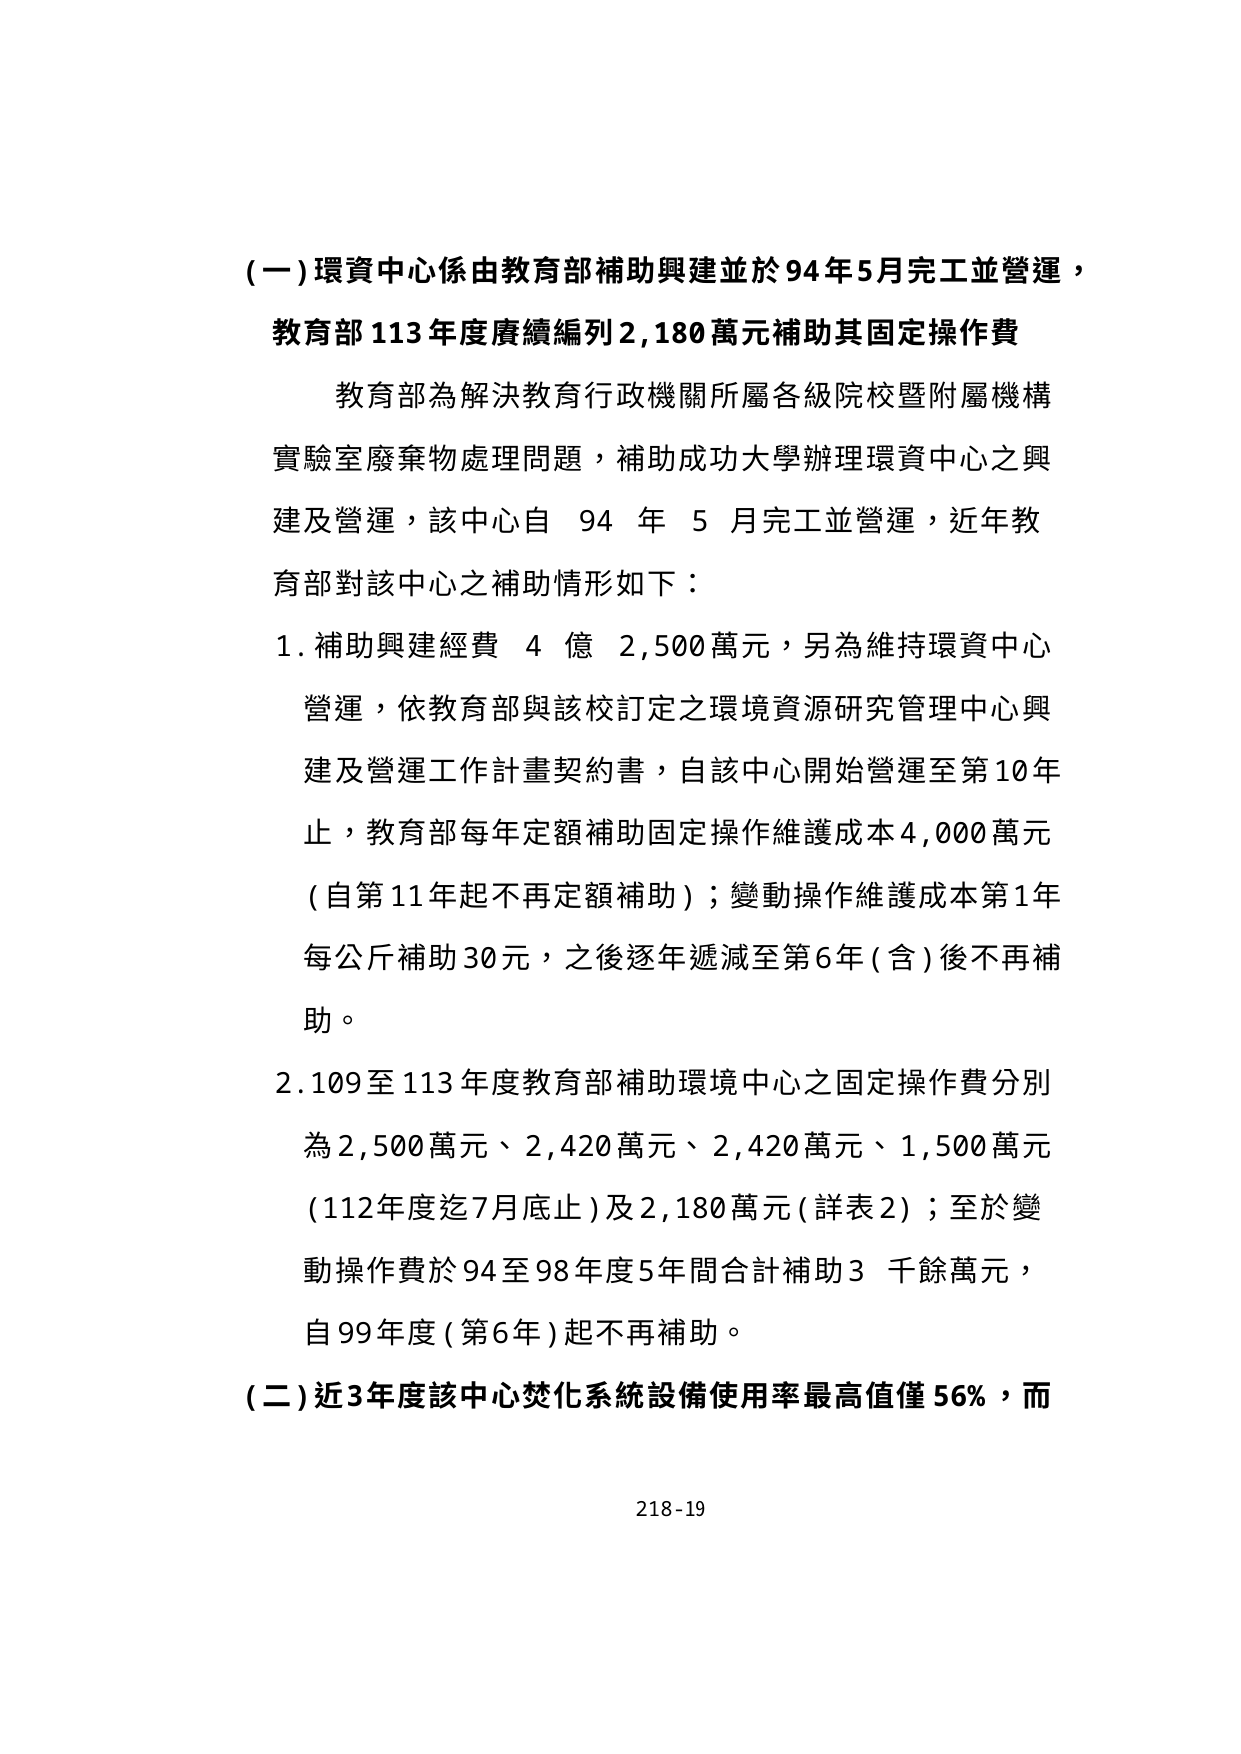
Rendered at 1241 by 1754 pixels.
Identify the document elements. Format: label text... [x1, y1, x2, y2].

text (一)環資中心係由教育部補助興建並於94年5月完工並營運，教育部113年度賡續編列2,180萬元補助其固定操作費 [236, 227, 1063, 352]
text (二)近3年度該中心焚化系統設備使用率最高值僅56%，而 [236, 1352, 1063, 1415]
text 2.109至113年度教育部補助環境中心之固定操作費分別為2,500萬元、2,420萬元、2,420萬元、1,500萬元(112年度迄7月底止)及2,180萬元(詳表2)；至於變動操作費於94至98年度5年間合計補助3 千餘萬元，自99年度(第6年)起不再補助。 [266, 1040, 1063, 1352]
text 教育部為解決教育行政機關所屬各級院校暨附屬機構實驗室廢棄物處理問題，補助成功大學辦理環資中心之興建及營運，該中心自 94 年 5 月完工並營運，近年教育部對該中心之補助情形如下： [266, 352, 1063, 602]
text 1.補助興建經費 4 億 2,500萬元，另為維持環資中心營運，依教育部與該校訂定之環境資源研究管理中心興建及營運工作計畫契約書，自該中心開始營運至第10年止，教育部每年定額補助固定操作維護成本4,000萬元(自第11年起不再定額補助)；變動操作維護成本第1年每公斤補助30元，之後逐年遞減至第6年(含)後不再補助。 [266, 602, 1063, 1040]
